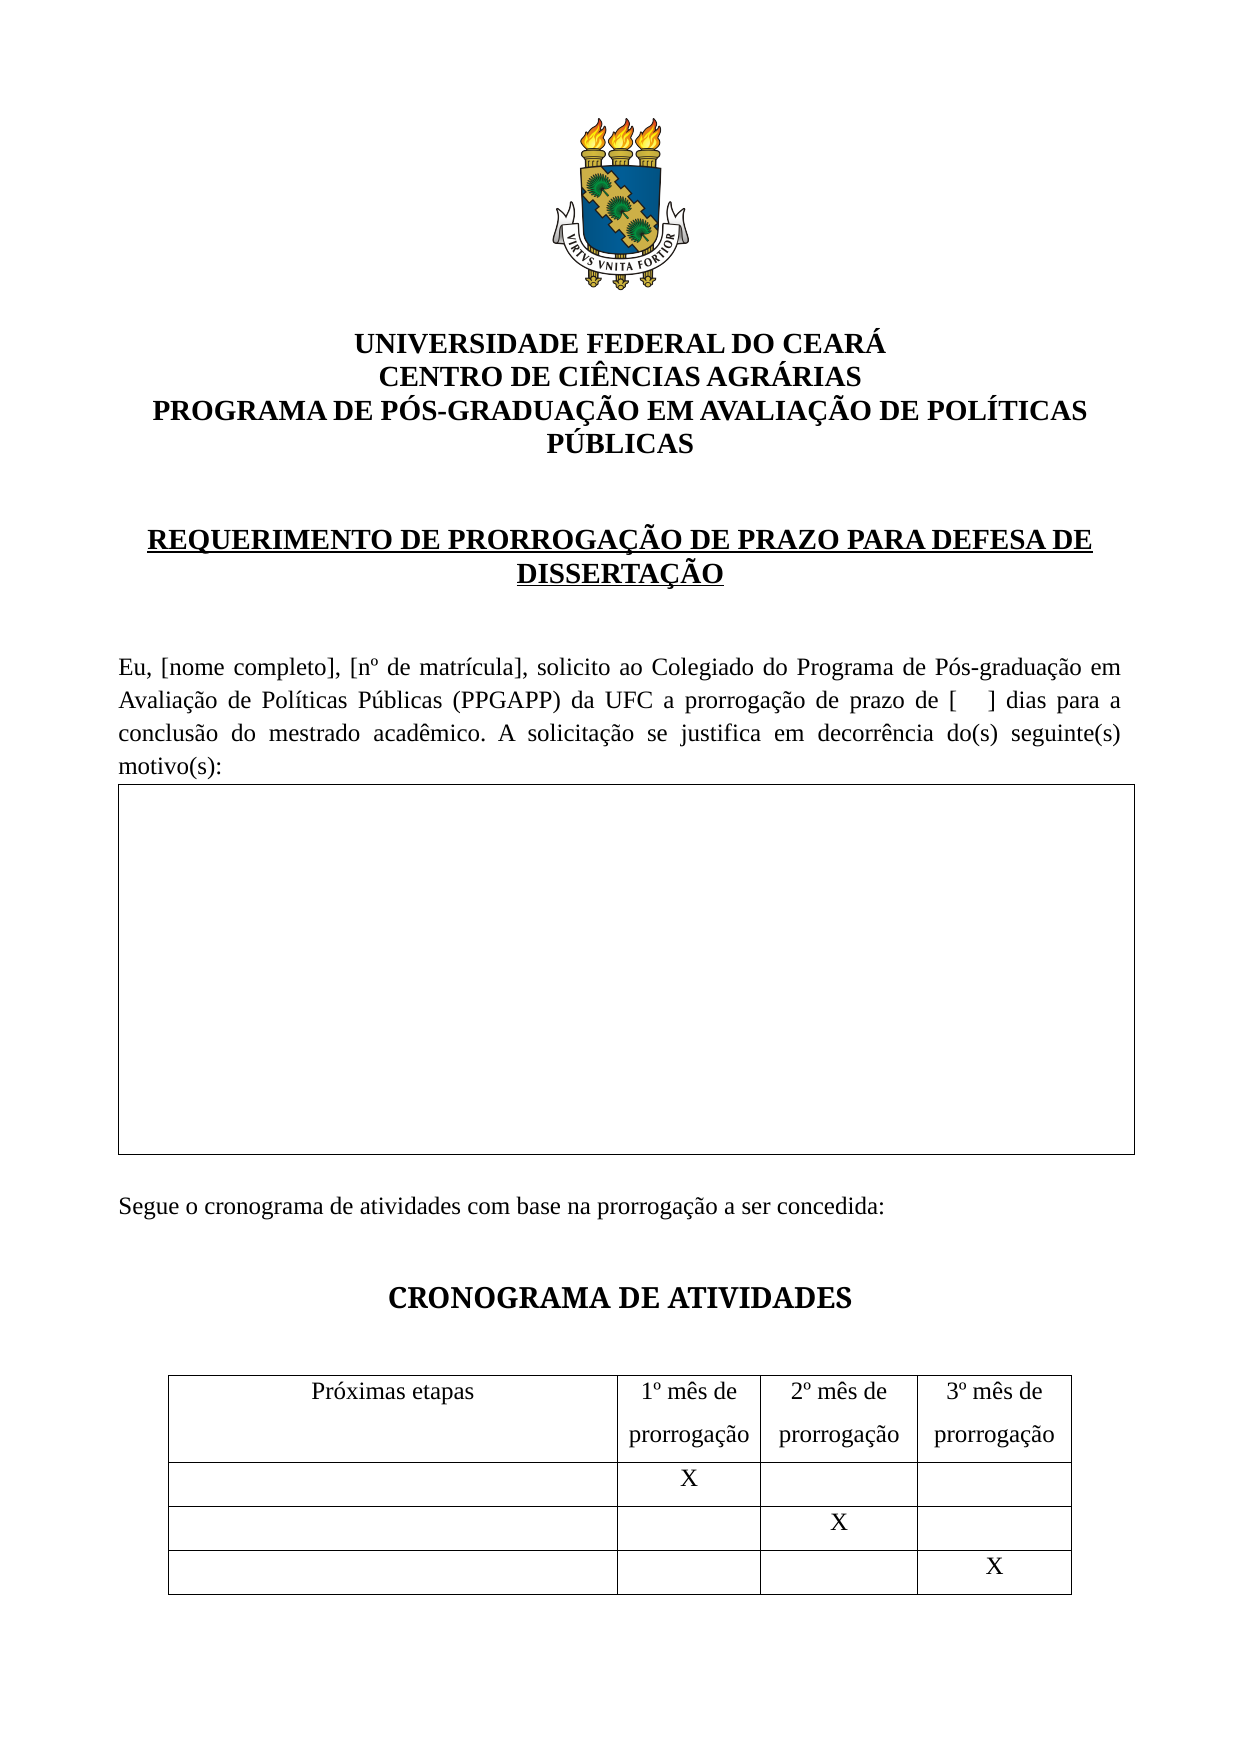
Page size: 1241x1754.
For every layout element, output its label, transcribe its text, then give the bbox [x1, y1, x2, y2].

table_cell [169, 1551, 617, 1594]
text PROGRAMA DE PÓS-GRADUAÇÃO EM AVALIAÇÃO DE POLÍTICAS PÚBLICAS [118, 393, 1122, 460]
table_header 3º mês de prorrogação [918, 1376, 1071, 1462]
picture [551, 118, 690, 297]
table_cell [761, 1463, 917, 1506]
text REQUERIMENTO DE PRORROGAÇÃO DE PRAZO PARA DEFESA DE DISSERTAÇÃO [118, 522, 1122, 589]
text CRONOGRAMA DE ATIVIDADES [118, 1278, 1122, 1317]
table_cell [169, 1463, 617, 1506]
table_cell X [918, 1551, 1071, 1594]
table_header 2º mês de prorrogação [761, 1376, 917, 1462]
table_cell [918, 1507, 1071, 1550]
text CENTRO DE CIÊNCIAS AGRÁRIAS [118, 359, 1122, 393]
text Segue o cronograma de atividades com base na prorrogação a ser concedida: [118, 1191, 1122, 1220]
table_cell [618, 1551, 760, 1594]
table_header 1º mês de prorrogação [618, 1376, 760, 1462]
table_header [119, 785, 1134, 1153]
table_header Próximas etapas [169, 1376, 617, 1462]
text Eu, [nome completo], [nº de matrícula], solicito ao Colegiado do Programa de Pós-graduação em Avaliação de Políticas Públicas (PPGAPP) da UFC a prorrogação de prazo de [ ] dias para a conclusão do mestrado acadêmico. A solicitação se justifica em decorrência do(s) seguinte(s) motivo(s): [118, 652, 1122, 779]
table_cell [761, 1551, 917, 1594]
table_cell [618, 1507, 760, 1550]
table_cell [918, 1463, 1071, 1506]
table_cell [169, 1507, 617, 1550]
text UNIVERSIDADE FEDERAL DO CEARÁ [118, 326, 1122, 359]
table_cell X [618, 1463, 760, 1506]
table_cell X [761, 1507, 917, 1550]
